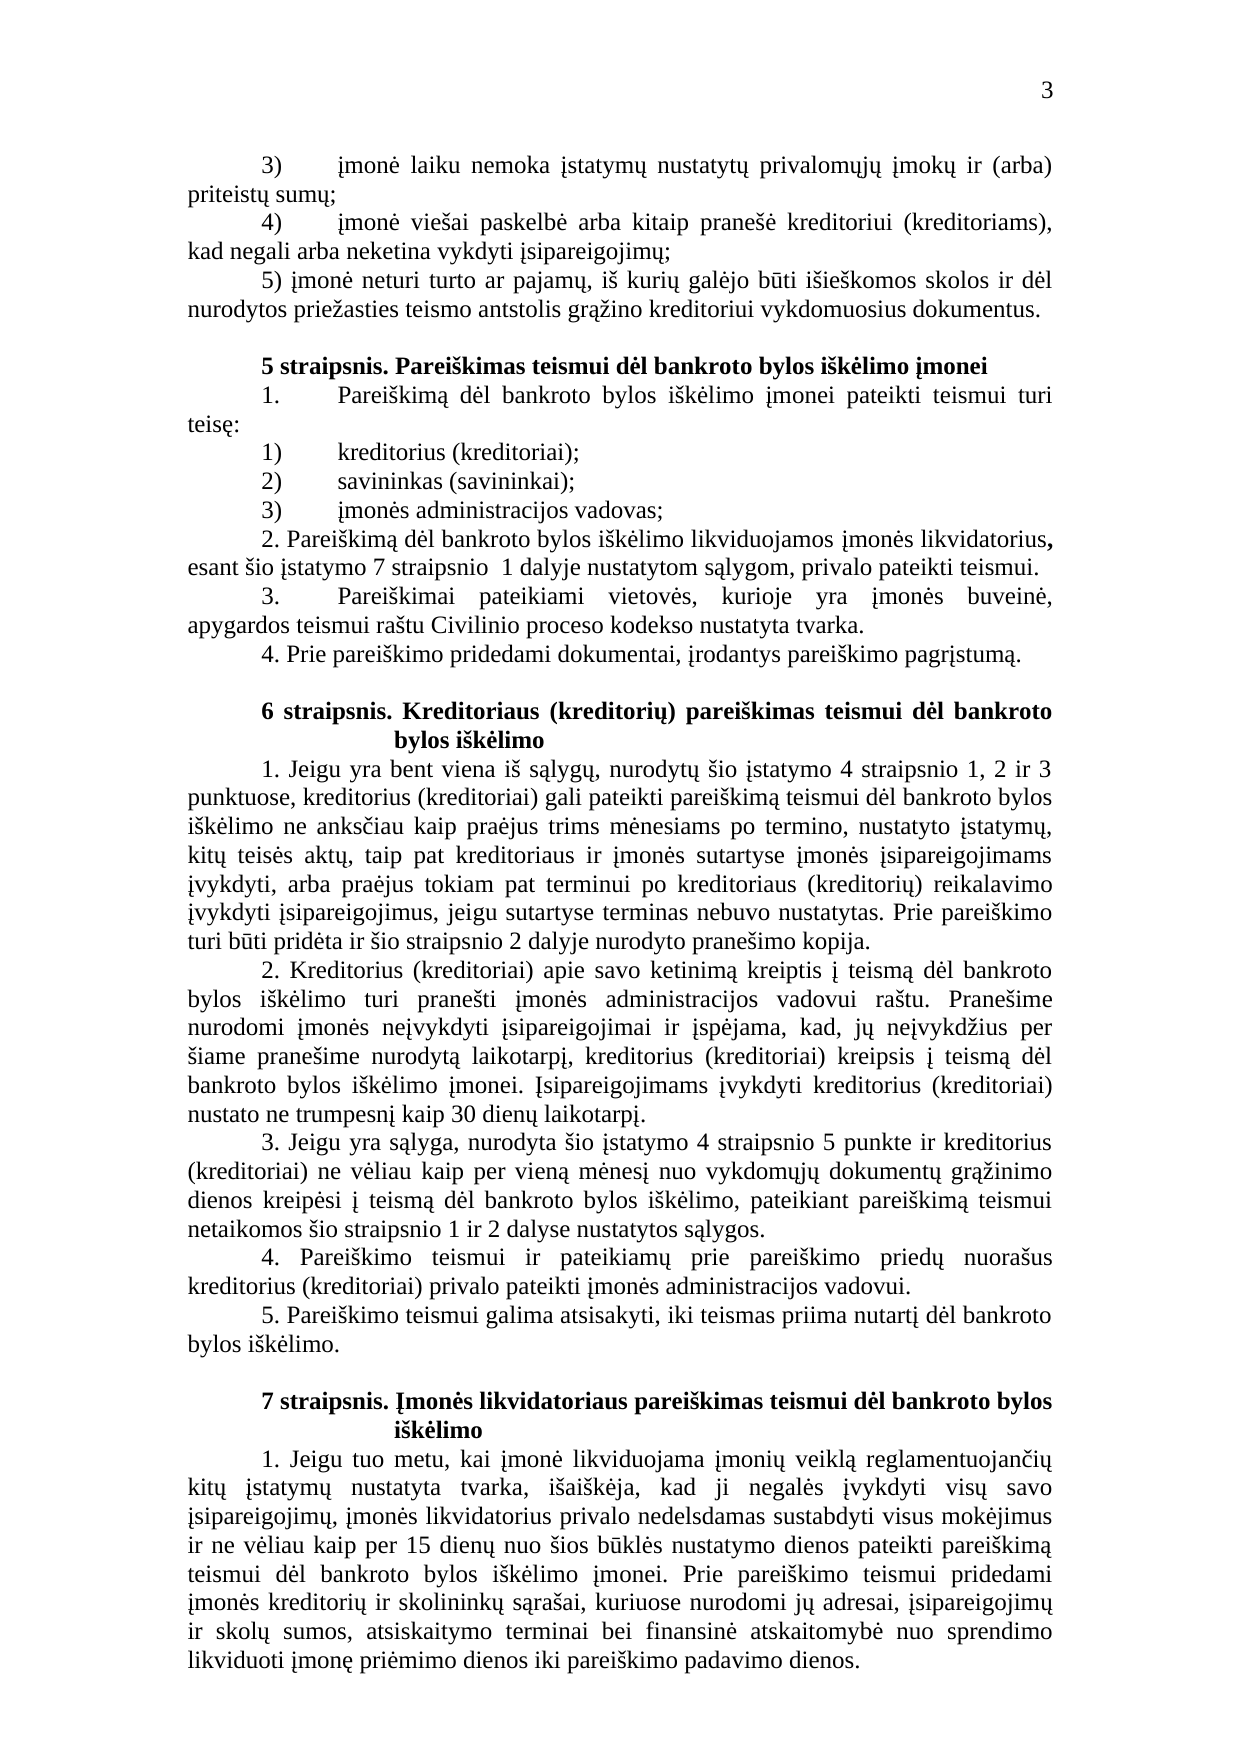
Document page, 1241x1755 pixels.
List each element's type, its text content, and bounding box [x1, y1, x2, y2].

text 1. Jeigu tuo metu, kai įmonė likviduojama įmonių veiklą reglamentuojančių kitų įstatymų nustatyta tvarka, išaiškėja, kad ji negalės įvykdyti visų savo įsipareigojimų, įmonės likvidatorius privalo nedelsdamas sustabdyti visus mokėjimus ir ne vėliau kaip per 15 dienų nuo šios būklės nustatymo dienos pateikti pareiškimą teismui dėl bankroto bylos iškėlimo įmonei. Prie pareiškimo teismui pridedami įmonės kreditorių ir skolininkų sąrašai, kuriuose nurodomi jų adresai, įsipareigojimų ir skolų sumos, atsiskaitymo terminai bei finansinė atskaitomybė nuo sprendimo likviduoti įmonę priėmimo dienos iki pareiškimo padavimo dienos. [187, 1444, 1053, 1674]
text 4) įmonė viešai paskelbė arba kitaip pranešė kreditoriui (kreditoriams), kad negali arba neketina vykdyti įsipareigojimų; [187, 207, 1053, 265]
text 7 straipsnis. Įmonės likvidatoriaus pareiškimas teismui dėl bankroto bylos iškėlimo [261, 1386, 1053, 1444]
text 2) savininkas (savininkai); [187, 466, 1053, 495]
text 1) kreditorius (kreditoriai); [187, 437, 1053, 466]
text 5. Pareiškimo teismui galima atsisakyti, iki teismas priima nutartį dėl bankroto bylos iškėlimo. [187, 1300, 1053, 1357]
text 5) įmonė neturi turto ar pajamų, iš kurių galėjo būti išieškomos skolos ir dėl nurodytos priežasties teismo antstolis grąžino kreditoriui vykdomuosius dokumentus. [187, 265, 1053, 322]
text 5 straipsnis. Pareiškimas teismui dėl bankroto bylos iškėlimo įmonei [187, 351, 1053, 380]
text 1. Jeigu yra bent viena iš sąlygų, nurodytų šio įstatymo 4 straipsnio 1, 2 ir 3 punktuose, kreditorius (kreditoriai) gali pateikti pareiškimą teismui dėl bankroto bylos iškėlimo ne anksčiau kaip praėjus trims mėnesiams po termino, nustatyto įstatymų, kitų teisės aktų, taip pat kreditoriaus ir įmonės sutartyse įmonės įsipareigojimams įvykdyti, arba praėjus tokiam pat terminui po kreditoriaus (kreditorių) reikalavimo įvykdyti įsipareigojimus, jeigu sutartyse terminas nebuvo nustatytas. Prie pareiškimo turi būti pridėta ir šio straipsnio 2 dalyje nurodyto pranešimo kopija. [187, 754, 1053, 955]
text 2. Pareiškimą dėl bankroto bylos iškėlimo likviduojamos įmonės likvidatorius, esant šio įstatymo 7 straipsnio 1 dalyje nustatytom sąlygom, privalo pateikti teismui. [187, 524, 1053, 581]
text 6 straipsnis. Kreditoriaus (kreditorių) pareiškimas teismui dėl bankroto bylos iškėlimo [261, 696, 1053, 754]
text 1. Pareiškimą dėl bankroto bylos iškėlimo įmonei pateikti teismui turi teisę: [187, 380, 1053, 437]
text 3. Pareiškimai pateikiami vietovės, kurioje yra įmonės buveinė, apygardos teismui raštu Civilinio proceso kodekso nustatyta tvarka. [187, 581, 1053, 639]
text 3. Jeigu yra sąlyga, nurodyta šio įstatymo 4 straipsnio 5 punkte ir kreditorius (kreditoriai) ne vėliau kaip per vieną mėnesį nuo vykdomųjų dokumentų grąžinimo dienos kreipėsi į teismą dėl bankroto bylos iškėlimo, pateikiant pareiškimą teismui netaikomos šio straipsnio 1 ir 2 dalyse nustatytos sąlygos. [187, 1127, 1053, 1242]
text 3) įmonės administracijos vadovas; [187, 495, 1053, 524]
text 2. Kreditorius (kreditoriai) apie savo ketinimą kreiptis į teismą dėl bankroto bylos iškėlimo turi pranešti įmonės administracijos vadovui raštu. Pranešime nurodomi įmonės neįvykdyti įsipareigojimai ir įspėjama, kad, jų neįvykdžius per šiame pranešime nurodytą laikotarpį, kreditorius (kreditoriai) kreipsis į teismą dėl bankroto bylos iškėlimo įmonei. Įsipareigojimams įvykdyti kreditorius (kreditoriai) nustato ne trumpesnį kaip 30 dienų laikotarpį. [187, 955, 1053, 1127]
text 4. Pareiškimo teismui ir pateikiamų prie pareiškimo priedų nuorašus kreditorius (kreditoriai) privalo pateikti įmonės administracijos vadovui. [187, 1242, 1053, 1300]
text 4. Prie pareiškimo pridedami dokumentai, įrodantys pareiškimo pagrįstumą. [187, 639, 1053, 667]
text 3) įmonė laiku nemoka įstatymų nustatytų privalomųjų įmokų ir (arba) priteistų sumų; [187, 150, 1053, 207]
